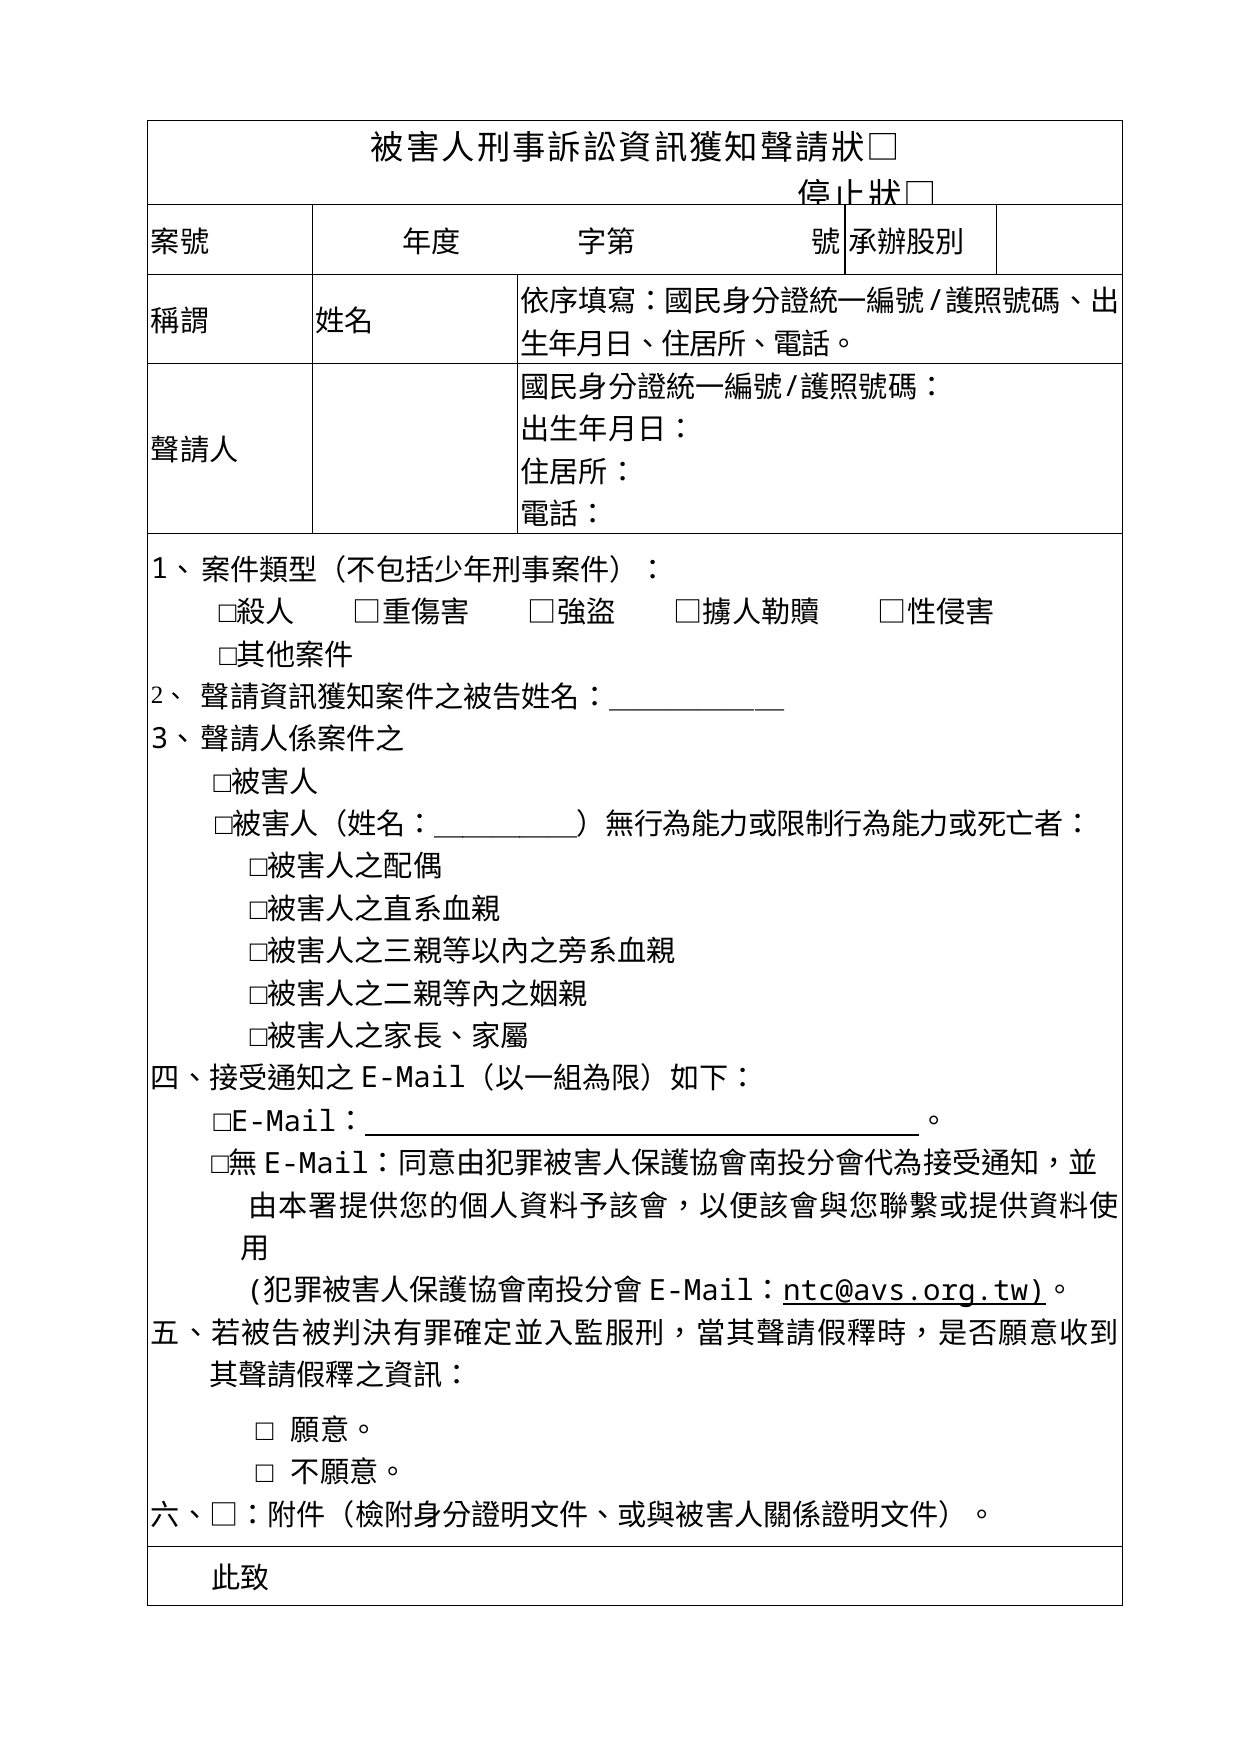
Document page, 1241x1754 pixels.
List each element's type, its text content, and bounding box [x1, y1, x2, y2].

table_cell □其他案件 [216, 631, 1044, 673]
table_cell 案號 [148, 205, 312, 274]
table_cell [997, 205, 1122, 274]
table_cell 承辦股別 [846, 205, 996, 274]
table_cell 聲請人 [148, 364, 312, 533]
table_cell 稱謂 [148, 275, 312, 362]
table_header □殺人 □重傷害 □強盜 □擄人勒贖 □性侵害 [216, 589, 1044, 631]
table_cell 年度 字第 號 [313, 205, 844, 274]
table_cell 依序填寫：國民身分證統一編號/護照號碼、出生年月日、住居所、電話。 [518, 275, 1122, 362]
table_header 被害人刑事訴訟資訊獲知聲請狀□ 停止狀□ [148, 121, 1122, 203]
table_cell 姓名 [313, 275, 517, 362]
table_cell 此致 [148, 1547, 1122, 1605]
table_cell 案件類型（不包括少年刑事案件）： 聲請資訊獲知案件之被告姓名：＿＿＿＿＿＿ 聲請人係案件之 □被害人 □被害人（姓名：＿＿＿＿＿）無行為能力或限制行為能力或死亡者： □被害人之配偶 □被害人之直系血親 □被害人之三親等以內之旁系血親 □被害人之二親等內之姻親 □被害人之家長、家屬 四、接受通知之E-Mail（以一組為限）如下： □E-Mail： 。 □無E-Mail：同意由犯罪被害人保護協會南投分會代為接受通知，並 由本署提供您的個人資料予該會，以便該會與您聯繫或提供資料使用 (犯罪被害人保護協會南投分會E-Mail：ntc@avs.org.tw)。 五、若被告被判決有罪確定並入監服刑，當其聲請假釋時，是否願意收到 其聲請假釋之資訊： □ 願意。 □ 不願意。 六、□：附件（檢附身分證明文件、或與被害人關係證明文件）。 [148, 534, 1122, 1546]
table_cell [313, 364, 517, 533]
table_cell 國民身分證統一編號/護照號碼： 出生年月日： 住居所： 電話： [518, 364, 1122, 533]
